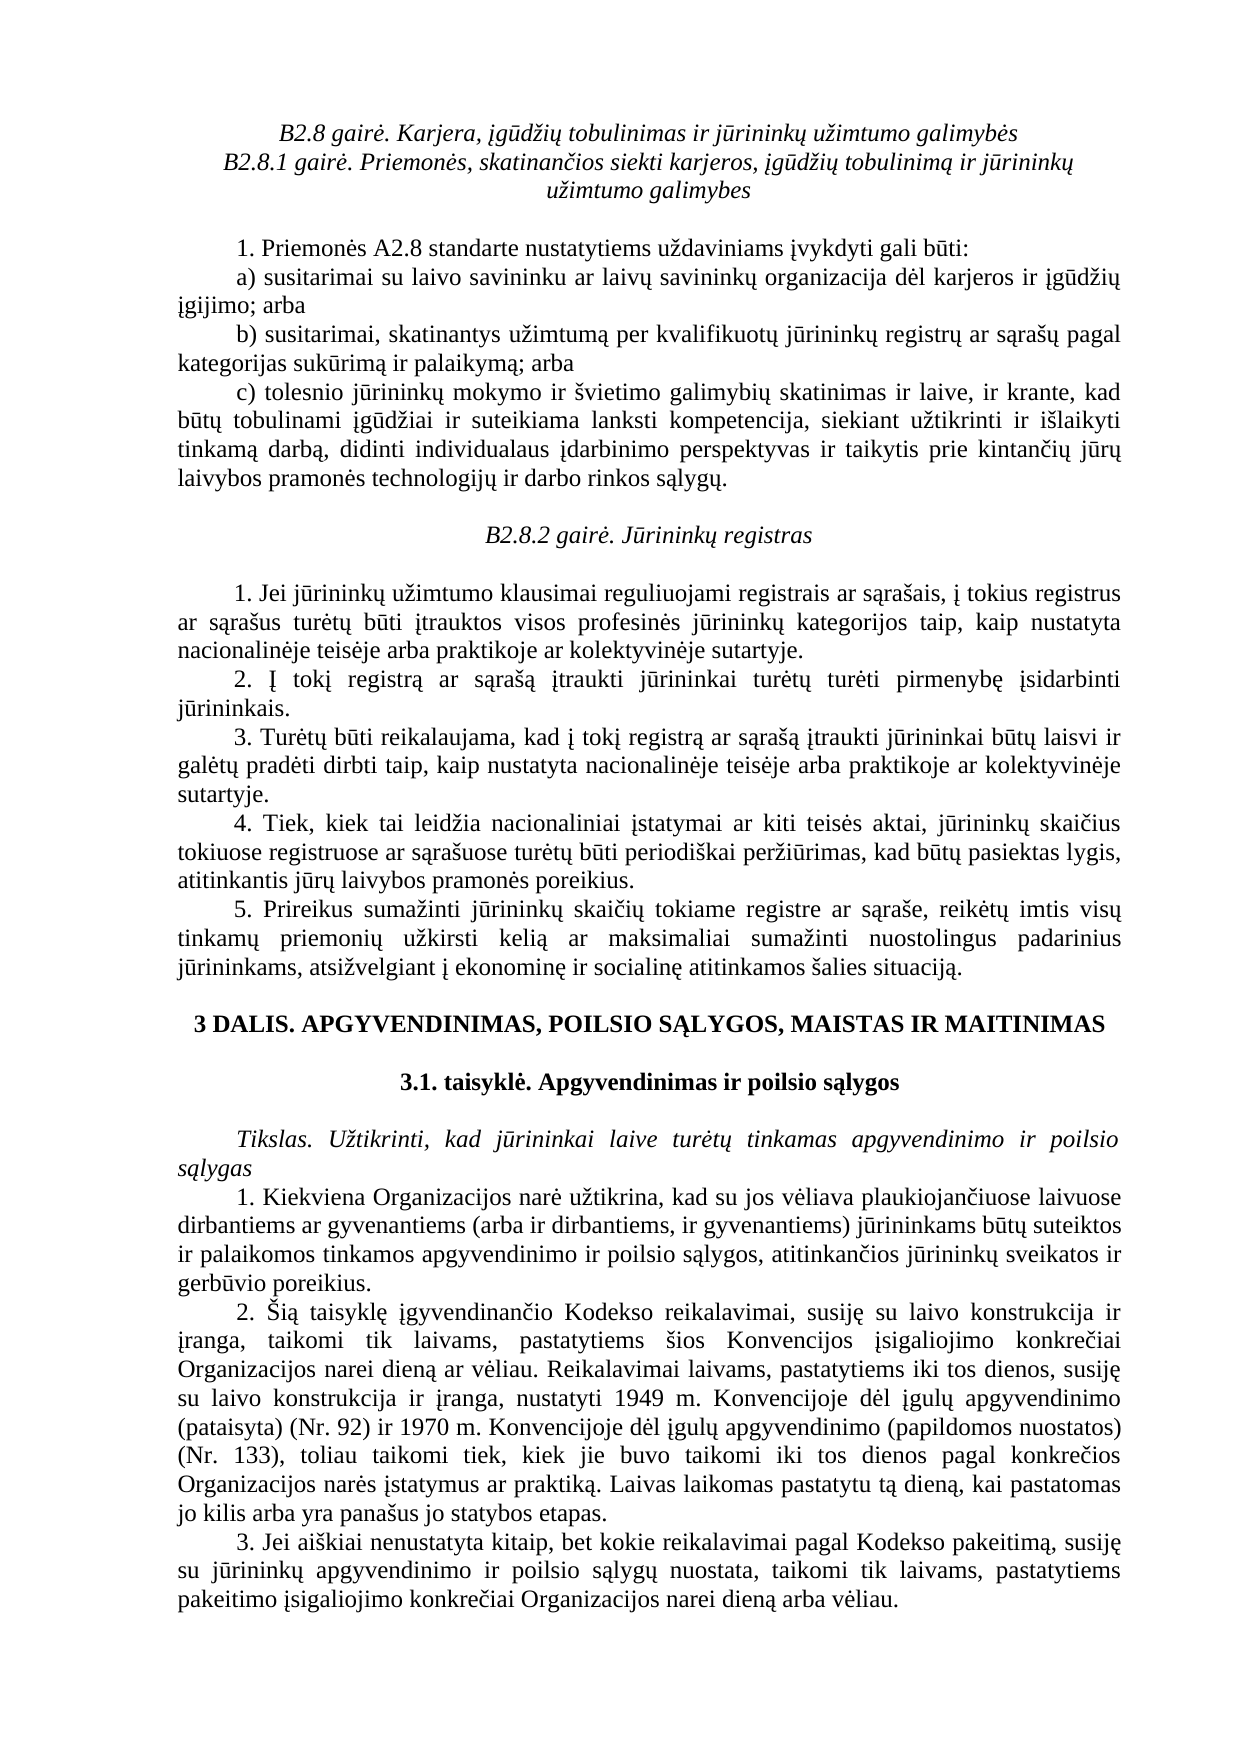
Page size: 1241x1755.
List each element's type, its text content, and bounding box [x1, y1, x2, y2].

text 4. Tiek, kiek tai leidžia nacionaliniai įstatymai ar kiti teisės aktai, jūrininkų skaičius tokiuose registruose ar sąrašuose turėtų būti periodiškai peržiūrimas, kad būtų pasiektas lygis, atitinkantis jūrų laivybos pramonės poreikius. [177, 808, 1122, 894]
text c) tolesnio jūrininkų mokymo ir švietimo galimybių skatinimas ir laive, ir krante, kad būtų tobulinami įgūdžiai ir suteikiama lanksti kompetencija, siekiant užtikrinti ir išlaikyti tinkamą darbą, didinti individualaus įdarbinimo perspektyvas ir taikytis prie kintančių jūrų laivybos pramonės technologijų ir darbo rinkos sąlygų. [177, 377, 1122, 492]
text B2.8.2 gairė. Jūrininkų registras [177, 521, 1122, 549]
text b) susitarimai, skatinantys užimtumą per kvalifikuotų jūrininkų registrų ar sąrašų pagal kategorijas sukūrimą ir palaikymą; arba [177, 319, 1122, 377]
text a) susitarimai su laivo savininku ar laivų savininkų organizacija dėl karjeros ir įgūdžių įgijimo; arba [177, 262, 1122, 319]
text 1. Priemonės A2.8 standarte nustatytiems uždaviniams įvykdyti gali būti: [177, 233, 1122, 262]
text 2. Į tokį registrą ar sąrašą įtraukti jūrininkai turėtų turėti pirmenybę įsidarbinti jūrininkais. [177, 664, 1122, 722]
text 3 dalis. apgyvendinimas, poilsio sąlygos, maistas ir maitinimas [177, 1009, 1122, 1038]
text 5. Prireikus sumažinti jūrininkų skaičių tokiame registre ar sąraše, reikėtų imtis visų tinkamų priemonių užkirsti kelią ar maksimaliai sumažinti nuostolingus padarinius jūrininkams, atsižvelgiant į ekonominę ir socialinę atitinkamos šalies situaciją. [177, 894, 1122, 981]
text 3.1. taisyklė. Apgyvendinimas ir poilsio sąlygos [177, 1067, 1122, 1096]
text B2.8 gairė. Karjera, įgūdžių tobulinimas ir jūrininkų užimtumo galimybės [177, 118, 1122, 147]
text 3. Turėtų būti reikalaujama, kad į tokį registrą ar sąrašą įtraukti jūrininkai būtų laisvi ir galėtų pradėti dirbti taip, kaip nustatyta nacionalinėje teisėje arba praktikoje ar kolektyvinėje sutartyje. [177, 722, 1122, 808]
text 2. Šią taisyklę įgyvendinančio Kodekso reikalavimai, susiję su laivo konstrukcija ir įranga, taikomi tik laivams, pastatytiems šios Konvencijos įsigaliojimo konkrečiai Organizacijos narei dieną ar vėliau. Reikalavimai laivams, pastatytiems iki tos dienos, susiję su laivo konstrukcija ir įranga, nustatyti 1949 m. Konvencijoje dėl įgulų apgyvendinimo (pataisyta) (Nr. 92) ir 1970 m. Konvencijoje dėl įgulų apgyvendinimo (papildomos nuostatos) (Nr. 133), toliau taikomi tiek, kiek jie buvo taikomi iki tos dienos pagal konkrečios Organizacijos narės įstatymus ar praktiką. Laivas laikomas pastatytu tą dieną, kai pastatomas jo kilis arba yra panašus jo statybos etapas. [177, 1297, 1122, 1527]
text B2.8.1 gairė. Priemonės, skatinančios siekti karjeros, įgūdžių tobulinimą ir jūrininkų užimtumo galimybes [177, 147, 1122, 204]
text 1. Kiekviena Organizacijos narė užtikrina, kad su jos vėliava plaukiojančiuose laivuose dirbantiems ar gyvenantiems (arba ir dirbantiems, ir gyvenantiems) jūrininkams būtų suteiktos ir palaikomos tinkamos apgyvendinimo ir poilsio sąlygos, atitinkančios jūrininkų sveikatos ir gerbūvio poreikius. [177, 1182, 1122, 1297]
text 3. Jei aiškiai nenustatyta kitaip, bet kokie reikalavimai pagal Kodekso pakeitimą, susiję su jūrininkų apgyvendinimo ir poilsio sąlygų nuostata, taikomi tik laivams, pastatytiems pakeitimo įsigaliojimo konkrečiai Organizacijos narei dieną arba vėliau. [177, 1527, 1122, 1613]
text 1. Jei jūrininkų užimtumo klausimai reguliuojami registrais ar sąrašais, į tokius registrus ar sąrašus turėtų būti įtrauktos visos profesinės jūrininkų kategorijos taip, kaip nustatyta nacionalinėje teisėje arba praktikoje ar kolektyvinėje sutartyje. [177, 578, 1122, 664]
text Tikslas. Užtikrinti, kad jūrininkai laive turėtų tinkamas apgyvendinimo ir poilsio sąlygas [177, 1124, 1122, 1182]
